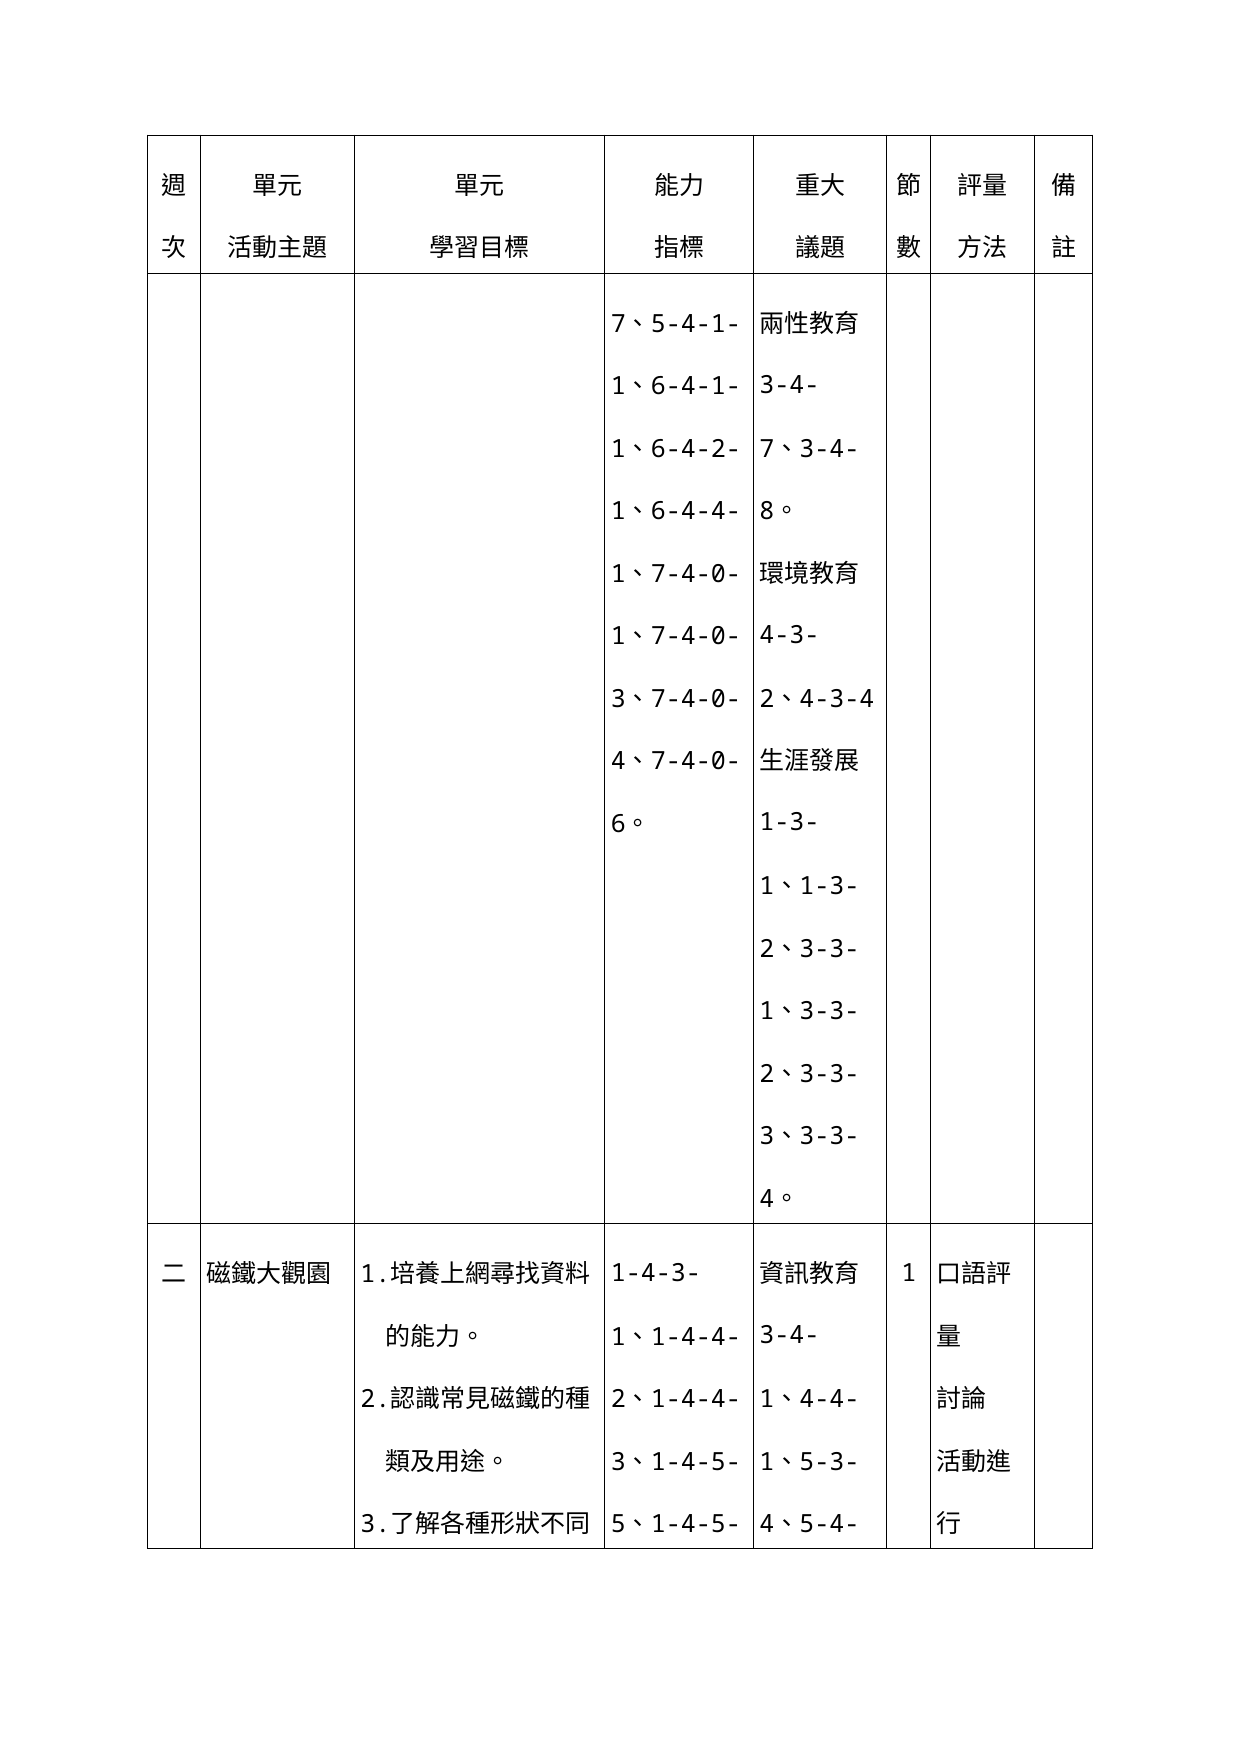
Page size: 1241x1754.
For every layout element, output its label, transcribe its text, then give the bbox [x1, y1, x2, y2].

table_cell 二 [148, 1224, 200, 1548]
table_cell 1-4-3-1、1-4-4-2、1-4-4-3、1-4-5-5、1-4-5- [605, 1224, 753, 1548]
table_header 單元 活動主題 [201, 136, 354, 272]
table_cell [1035, 1224, 1092, 1548]
table_header 重大 議題 [754, 136, 886, 272]
table_cell [887, 274, 930, 1223]
table_header 評量 方法 [931, 136, 1034, 272]
table_cell 資訊教育 3-4-1、4-4-1、5-3-4、5-4- [754, 1224, 886, 1548]
table_header 週次 [148, 136, 200, 272]
table_header 單元 學習目標 [355, 136, 604, 272]
table_cell [148, 274, 200, 1223]
table_cell [201, 274, 354, 1223]
table_cell 兩性教育 3-4-7、3-4-8。 環境教育 4-3-2、4-3-4 生涯發展 1-3-1、1-3-2、3-3-1、3-3-2、3-3-3、3-3-4。 [754, 274, 886, 1223]
table_header 能力 指標 [605, 136, 753, 272]
table_header 節數 [887, 136, 930, 272]
table_header 備 註 [1035, 136, 1092, 272]
table_cell [1035, 274, 1092, 1223]
table_cell 1 [887, 1224, 930, 1548]
table_cell [355, 274, 604, 1223]
table_cell 磁鐵大觀園 [201, 1224, 354, 1548]
table_cell 7、5-4-1-1、6-4-1-1、6-4-2-1、6-4-4-1、7-4-0-1、7-4-0-3、7-4-0-4、7-4-0-6。 [605, 274, 753, 1223]
table_cell [931, 274, 1034, 1223]
table_cell 1.培養上網尋找資料的能力。 2.認識常見磁鐵的種類及用途。 3.了解各種形狀不同 [355, 1224, 604, 1548]
table_cell 口語評量 討論 活動進行 [931, 1224, 1034, 1548]
